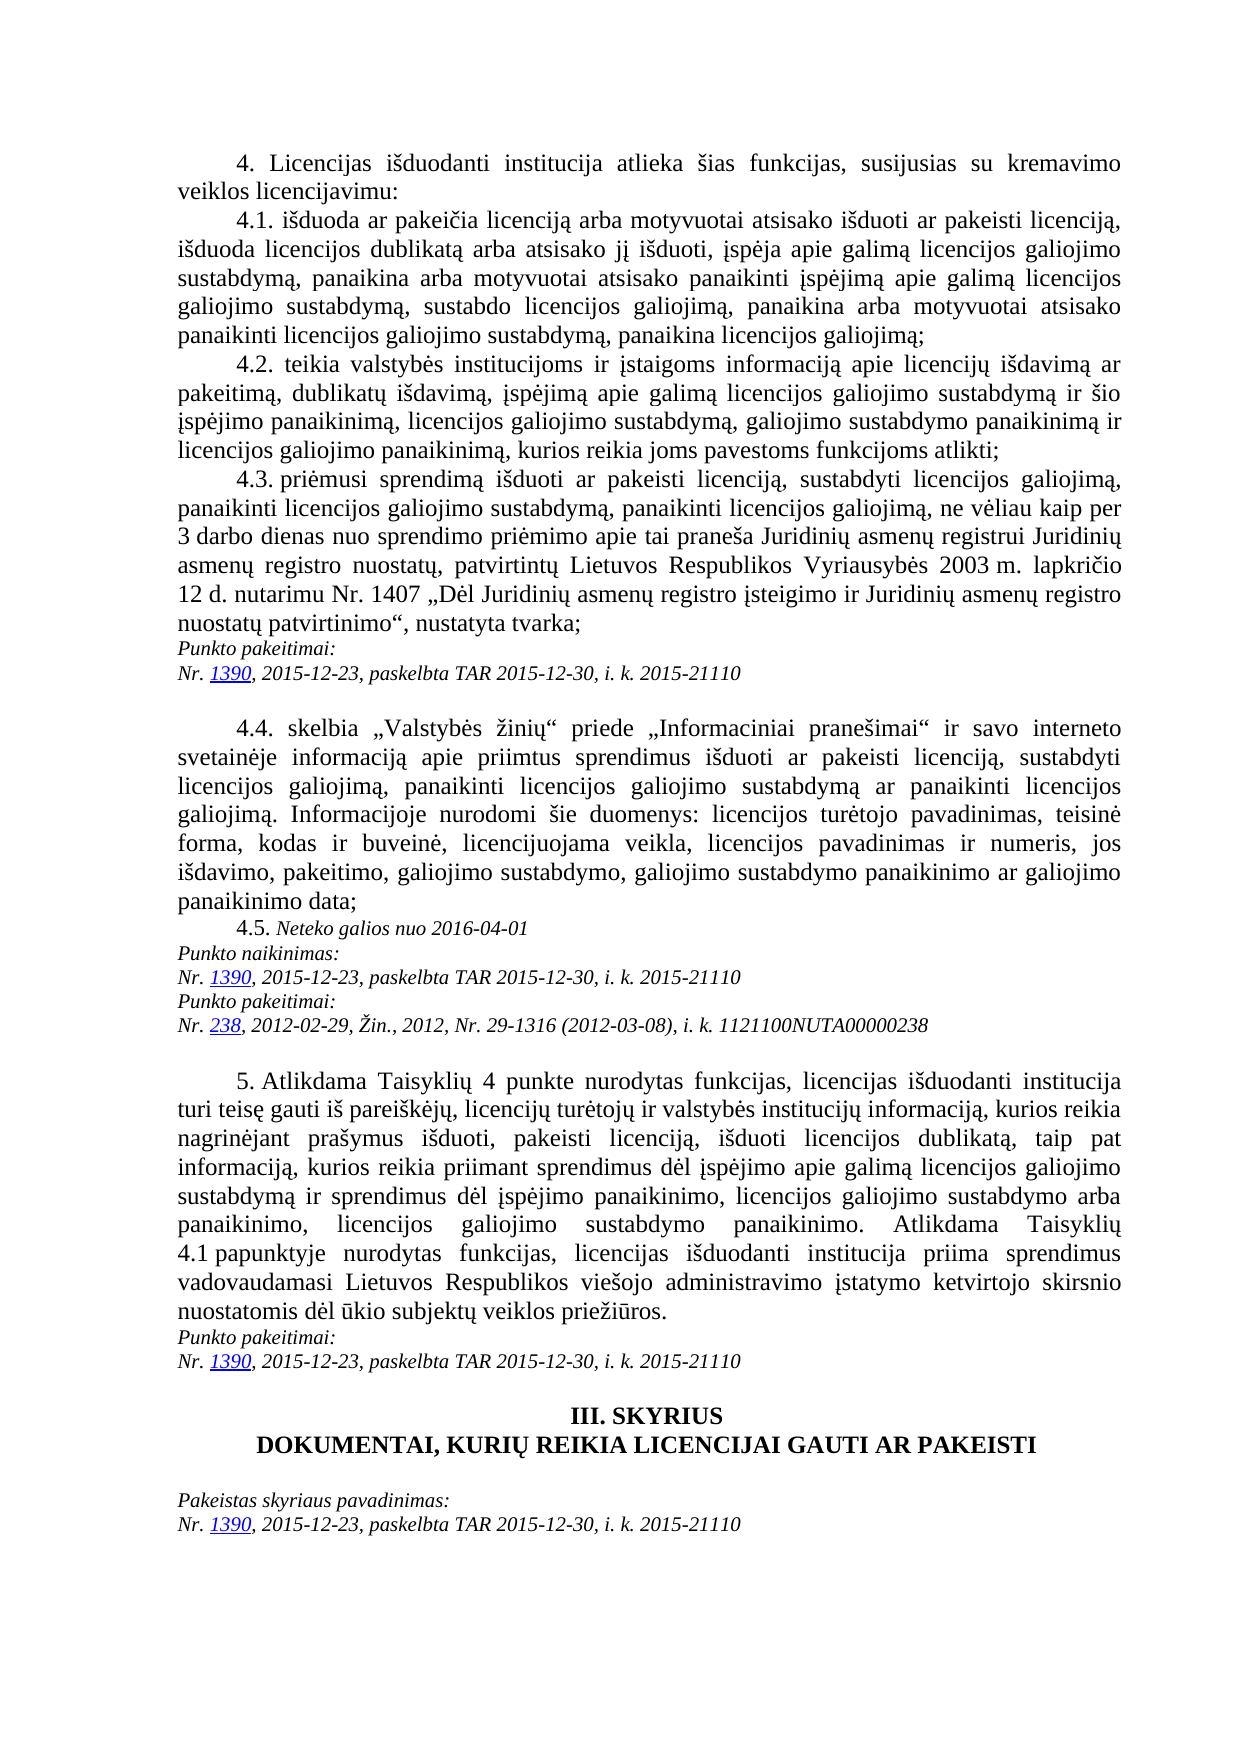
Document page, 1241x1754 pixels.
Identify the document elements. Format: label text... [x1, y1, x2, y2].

text Punkto naikinimas: [177, 941, 1122, 965]
text 4.5. Neteko galios nuo 2016-04-01 [177, 914, 1122, 941]
text 4.1. išduoda ar pakeičia licenciją arba motyvuotai atsisako išduoti ar pakeisti licenciją, išduoda licencijos dublikatą arba atsisako jį išduoti, įspėja apie galimą licencijos galiojimo sustabdymą, panaikina arba motyvuotai atsisako panaikinti įspėjimą apie galimą licencijos galiojimo sustabdymą, sustabdo licencijos galiojimą, panaikina arba motyvuotai atsisako panaikinti licencijos galiojimo sustabdymą, panaikina licencijos galiojimą; [177, 205, 1122, 349]
text 4. Licencijas išduodanti institucija atlieka šias funkcijas, susijusias su kremavimo veiklos licencijavimu: [177, 148, 1122, 205]
text Punkto pakeitimai: [177, 989, 1122, 1013]
text 4.4. skelbia „Valstybės žinių“ priede „Informaciniai pranešimai“ ir savo interneto svetainėje informaciją apie priimtus sprendimus išduoti ar pakeisti licenciją, sustabdyti licencijos galiojimą, panaikinti licencijos galiojimo sustabdymą ar panaikinti licencijos galiojimą. Informacijoje nurodomi šie duomenys: licencijos turėtojo pavadinimas, teisinė forma, kodas ir buveinė, licencijuojama veikla, licencijos pavadinimas ir numeris, jos išdavimo, pakeitimo, galiojimo sustabdymo, galiojimo sustabdymo panaikinimo ar galiojimo panaikinimo data; [177, 713, 1122, 914]
text III. SKYRIUS DOKUMENTAI, KURIŲ REIKIA LICENCIJAI GAUTI AR PAKEISTI [177, 1401, 1122, 1459]
text Nr. 1390, 2015-12-23, paskelbta TAR 2015-12-30, i. k. 2015-21110 [177, 965, 1122, 989]
text Nr. 1390, 2015-12-23, paskelbta TAR 2015-12-30, i. k. 2015-21110 [177, 1512, 1122, 1536]
text Punkto pakeitimai: [177, 636, 1122, 660]
text Pakeistas skyriaus pavadinimas: [177, 1488, 1122, 1512]
text Nr. 238, 2012-02-29, Žin., 2012, Nr. 29-1316 (2012-03-08), i. k. 1121100NUTA00000238 [177, 1013, 1122, 1037]
text 5. Atlikdama Taisyklių 4 punkte nurodytas funkcijas, licencijas išduodanti institucija turi teisę gauti iš pareiškėjų, licencijų turėtojų ir valstybės institucijų informaciją, kurios reikia nagrinėjant prašymus išduoti, pakeisti licenciją, išduoti licencijos dublikatą, taip pat informaciją, kurios reikia priimant sprendimus dėl įspėjimo apie galimą licencijos galiojimo sustabdymą ir sprendimus dėl įspėjimo panaikinimo, licencijos galiojimo sustabdymo arba panaikinimo, licencijos galiojimo sustabdymo panaikinimo. Atlikdama Taisyklių 4.1 papunktyje nurodytas funkcijas, licencijas išduodanti institucija priima sprendimus vadovaudamasi Lietuvos Respublikos viešojo administravimo įstatymo ketvirtojo skirsnio nuostatomis dėl ūkio subjektų veiklos priežiūros. [177, 1066, 1122, 1324]
text 4.2. teikia valstybės institucijoms ir įstaigoms informaciją apie licencijų išdavimą ar pakeitimą, dublikatų išdavimą, įspėjimą apie galimą licencijos galiojimo sustabdymą ir šio įspėjimo panaikinimą, licencijos galiojimo sustabdymą, galiojimo sustabdymo panaikinimą ir licencijos galiojimo panaikinimą, kurios reikia joms pavestoms funkcijoms atlikti; [177, 349, 1122, 464]
text Punkto pakeitimai: [177, 1324, 1122, 1349]
text Nr. 1390, 2015-12-23, paskelbta TAR 2015-12-30, i. k. 2015-21110 [177, 1349, 1122, 1373]
text 4.3. priėmusi sprendimą išduoti ar pakeisti licenciją, sustabdyti licencijos galiojimą, panaikinti licencijos galiojimo sustabdymą, panaikinti licencijos galiojimą, ne vėliau kaip per 3 darbo dienas nuo sprendimo priėmimo apie tai praneša Juridinių asmenų registrui Juridinių asmenų registro nuostatų, patvirtintų Lietuvos Respublikos Vyriausybės 2003 m. lapkričio 12 d. nutarimu Nr. 1407 „Dėl Juridinių asmenų registro įsteigimo ir Juridinių asmenų registro nuostatų patvirtinimo“, nustatyta tvarka; [177, 464, 1122, 636]
text Nr. 1390, 2015-12-23, paskelbta TAR 2015-12-30, i. k. 2015-21110 [177, 660, 1122, 684]
